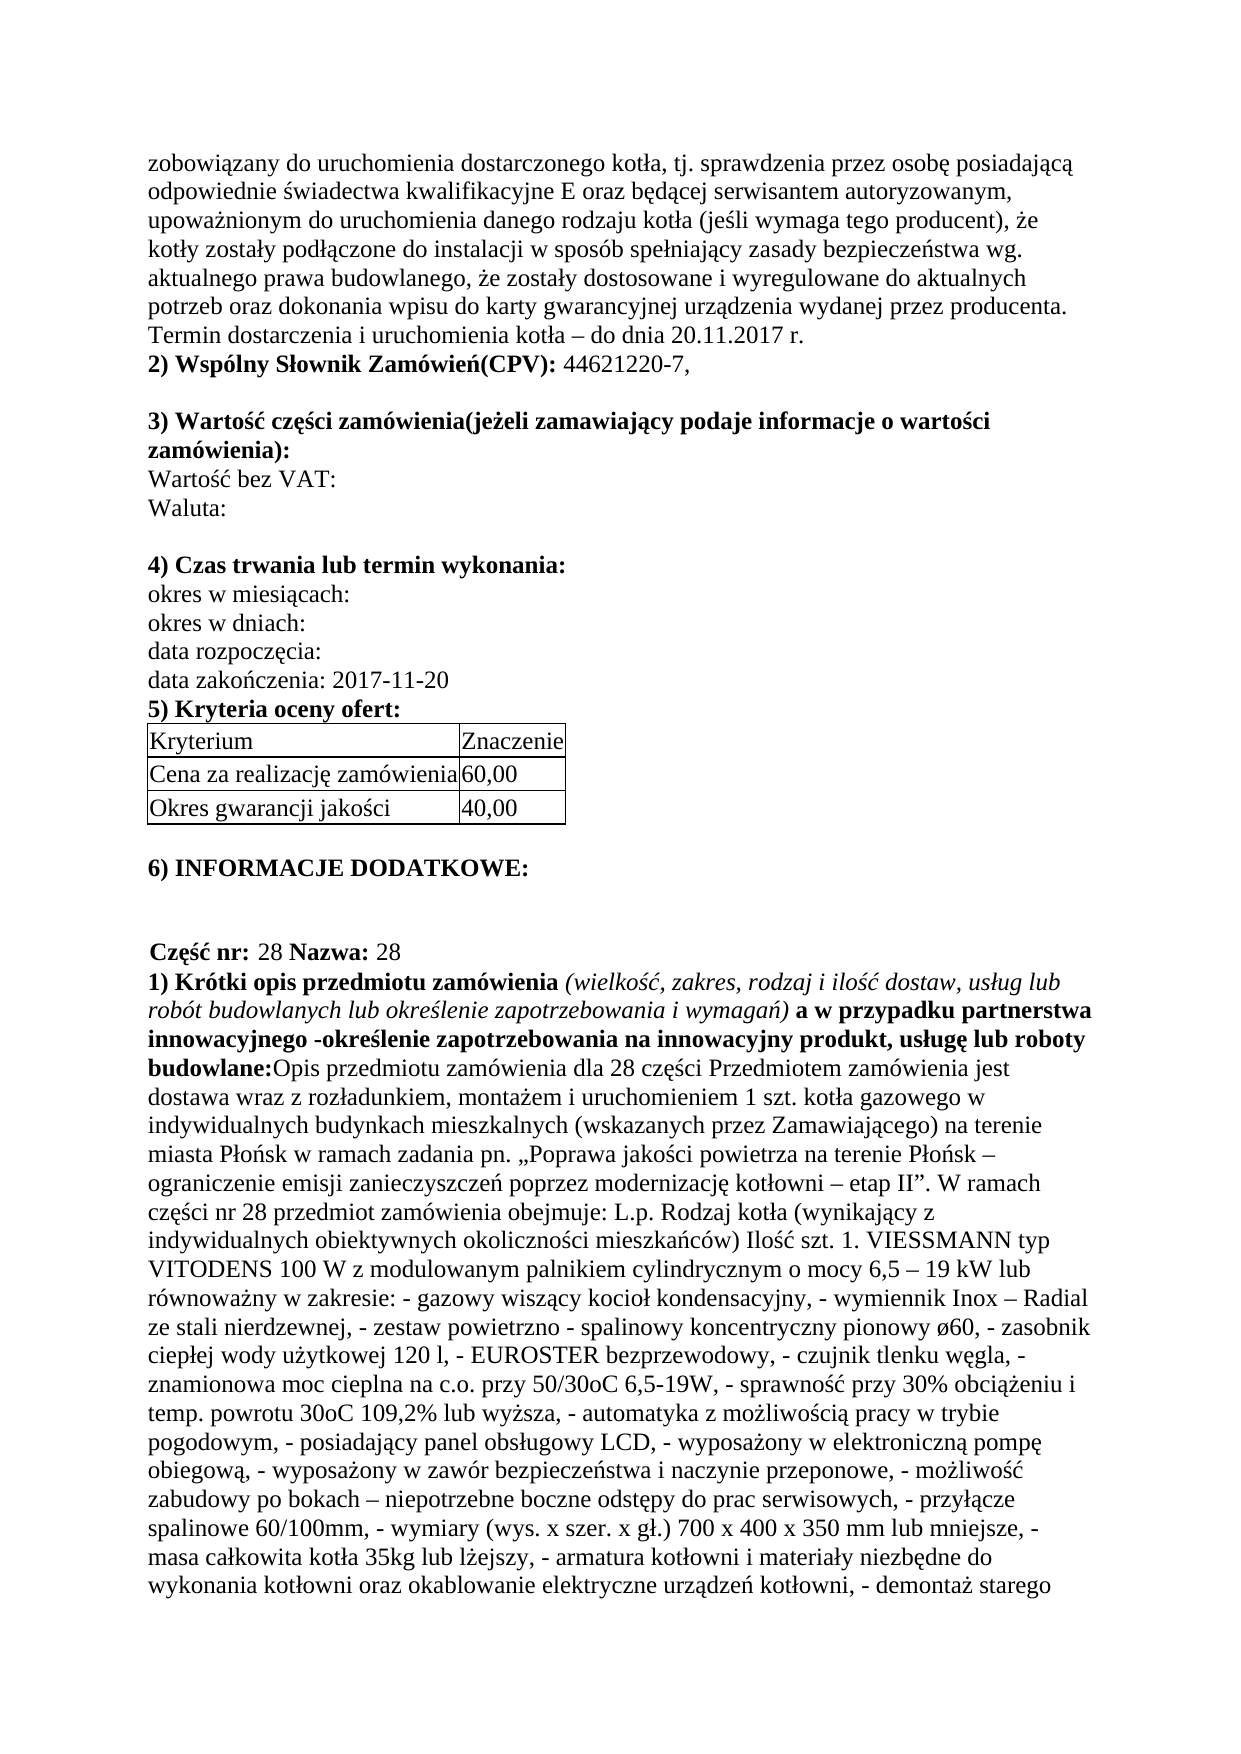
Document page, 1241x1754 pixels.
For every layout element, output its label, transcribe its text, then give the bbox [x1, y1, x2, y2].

table_cell Cena za realizację zamówienia [148, 758, 459, 789]
table_cell 40,00 [460, 791, 565, 823]
text 1) Krótki opis przedmiotu zamówienia (wielkość, zakres, rodzaj i ilość dostaw, usług lub robót budowlanych lub określenie zapotrzebowania i wymagań) a w przypadku partnerstwa innowacyjnego -określenie zapotrzebowania na innowacyjny produkt, usługę lub roboty budowlane:Opis przedmiotu zamówienia dla 28 części Przedmiotem zamówienia jest dostawa wraz z rozładunkiem, montażem i uruchomieniem 1 szt. kotła gazowego w indywidualnych budynkach mieszkalnych (wskazanych przez Zamawiającego) na terenie miasta Płońsk w ramach zadania pn. „Poprawa jakości powietrza na terenie Płońsk – ograniczenie emisji zanieczyszczeń poprzez modernizację kotłowni – etap II”. W ramach części nr 28 przedmiot zamówienia obejmuje: L.p. Rodzaj kotła (wynikający z indywidualnych obiektywnych okoliczności mieszkańców) Ilość szt. 1. VIESSMANN typ VITODENS 100 W z modulowanym palnikiem cylindrycznym o mocy 6,5 – 19 kW lub równoważny w zakresie: - gazowy wiszący kocioł kondensacyjny, - wymiennik Inox – Radial ze stali nierdzewnej, - zestaw powietrzno - spalinowy koncentryczny pionowy ø60, - zasobnik ciepłej wody użytkowej 120 l, - EUROSTER bezprzewodowy, - czujnik tlenku węgla, - znamionowa moc cieplna na c.o. przy 50/30oC 6,5-19W, - sprawność przy 30% obciążeniu i temp. powrotu 30oC 109,2% lub wyższa, - automatyka z możliwością pracy w trybie pogodowym, - posiadający panel obsługowy LCD, - wyposażony w elektroniczną pompę obiegową, - wyposażony w zawór bezpieczeństwa i naczynie przeponowe, - możliwość zabudowy po bokach – niepotrzebne boczne odstępy do prac serwisowych, - przyłącze spalinowe 60/100mm, - wymiary (wys. x szer. x gł.) 700 x 400 x 350 mm lub mniejsze, - masa całkowita kotła 35kg lub lżejszy, - armatura kotłowni i materiały niezbędne do wykonania kotłowni oraz okablowanie elektryczne urządzeń kotłowni, - demontaż starego [148, 967, 1093, 1599]
text zobowiązany do uruchomienia dostarczonego kotła, tj. sprawdzenia przez osobę posiadającą odpowiednie świadectwa kwalifikacyjne E oraz będącej serwisantem autoryzowanym, upoważnionym do uruchomienia danego rodzaju kotła (jeśli wymaga tego producent), że kotły zostały podłączone do instalacji w sposób spełniający zasady bezpieczeństwa wg. aktualnego prawa budowlanego, że zostały dostosowane i wyregulowane do aktualnych potrzeb oraz dokonania wpisu do karty gwarancyjnej urządzenia wydanej przez producenta. Termin dostarczenia i uruchomienia kotła – do dnia 20.11.2017 r. 2) Wspólny Słownik Zamówień(CPV): 44621220-7, 3) Wartość części zamówienia(jeżeli zamawiający podaje informacje o wartości zamówienia): Wartość bez VAT: Waluta: 4) Czas trwania lub termin wykonania: okres w miesiącach: okres w dniach: data rozpoczęcia: data zakończenia: 2017-11-20 5) Kryteria oceny ofert: [148, 148, 1093, 723]
table_cell 60,00 [460, 758, 565, 789]
table_header 28 [256, 935, 287, 967]
table_header Nazwa: [288, 935, 374, 967]
table_header Kryterium [148, 724, 459, 756]
table_header Część nr: [148, 935, 256, 967]
text 6) INFORMACJE DODATKOWE: [148, 824, 1093, 910]
table_header 28 [374, 935, 407, 967]
table_header Znaczenie [460, 724, 565, 756]
table_cell Okres gwarancji jakości [148, 791, 459, 823]
